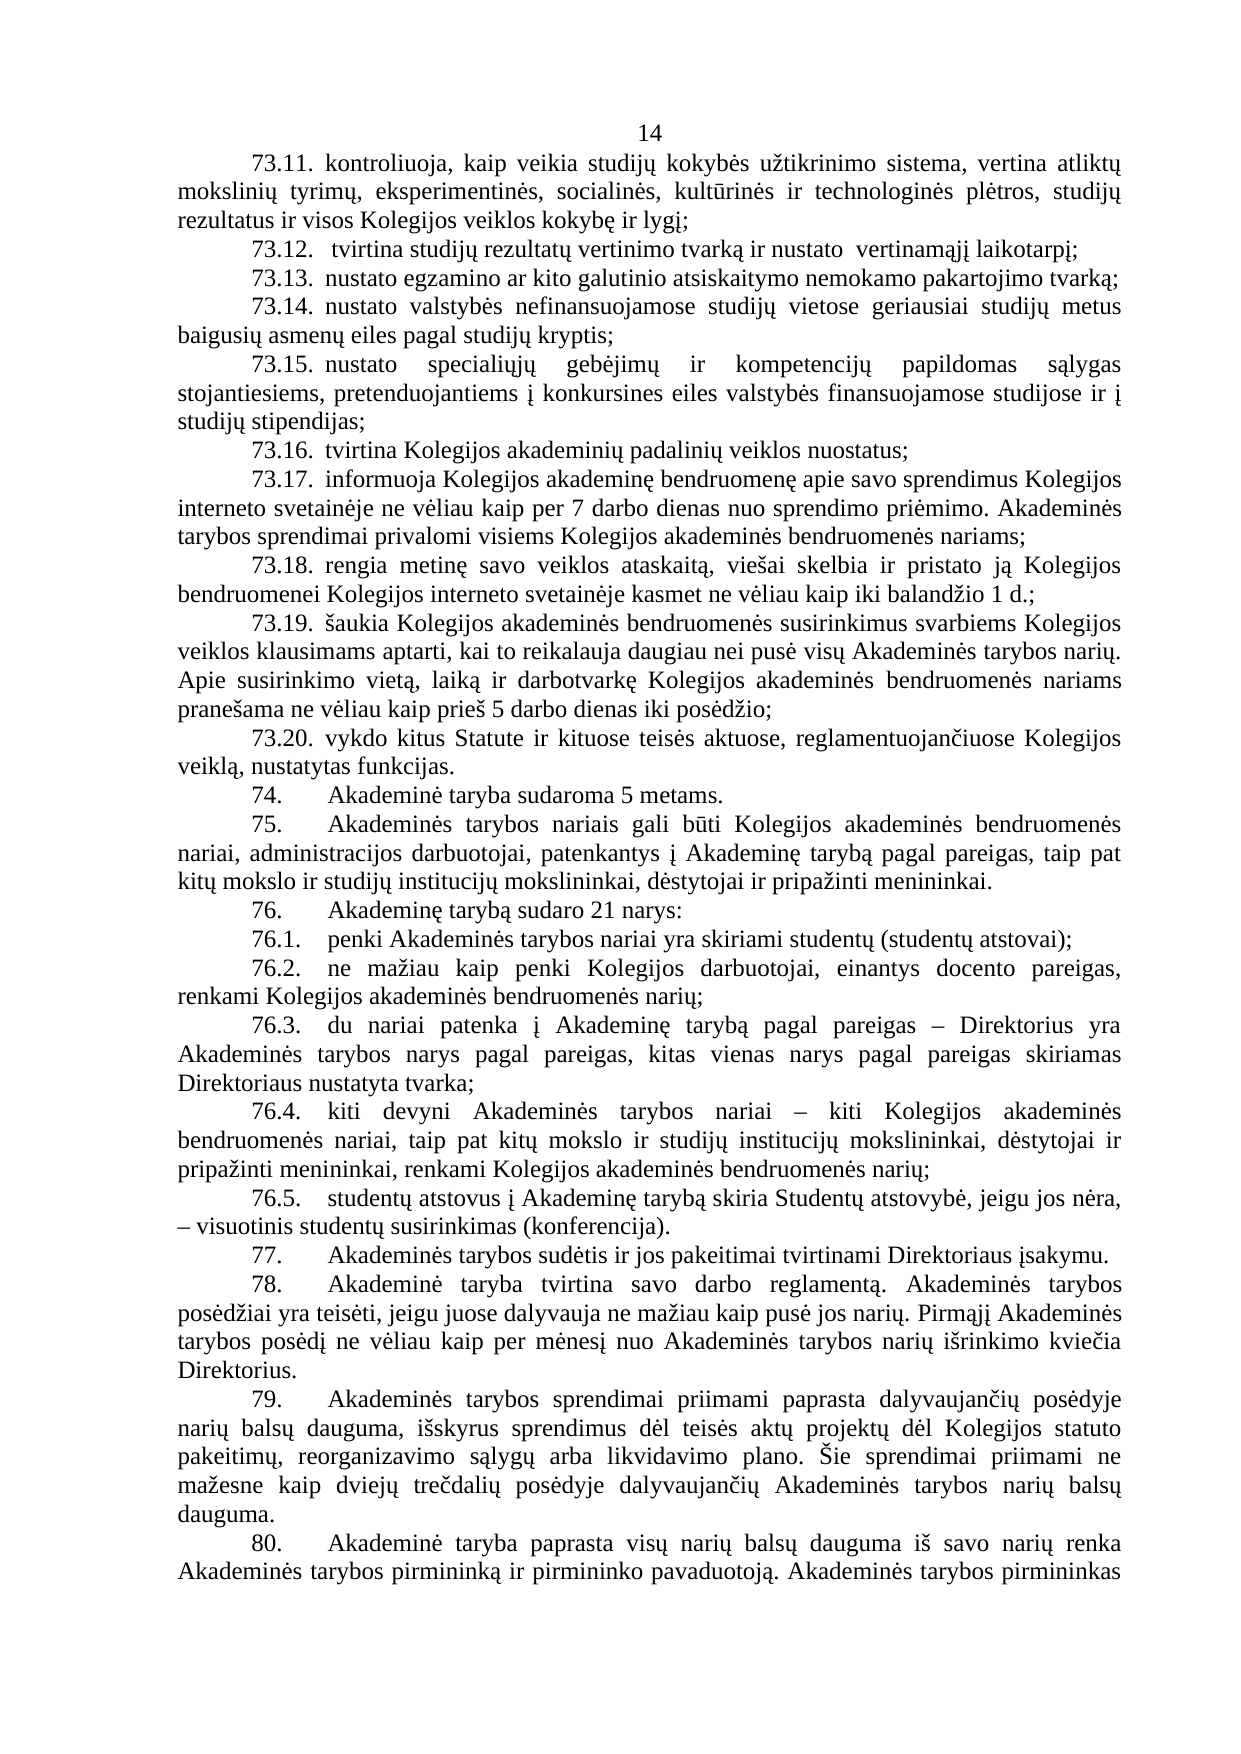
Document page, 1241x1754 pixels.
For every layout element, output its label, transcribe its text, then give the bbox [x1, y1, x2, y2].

text 76.4. kiti devyni Akademinės tarybos nariai – kiti Kolegijos akademinės bendruomenės nariai, taip pat kitų mokslo ir studijų institucijų mokslininkai, dėstytojai ir pripažinti menininkai, renkami Kolegijos akademinės bendruomenės narių; [177, 1096, 1122, 1183]
text 78. Akademinė taryba tvirtina savo darbo reglamentą. Akademinės tarybos posėdžiai yra teisėti, jeigu juose dalyvauja ne mažiau kaip pusė jos narių. Pirmąjį Akademinės tarybos posėdį ne vėliau kaip per mėnesį nuo Akademinės tarybos narių išrinkimo kviečia Direktorius. [177, 1269, 1122, 1384]
text 73.13. nustato egzamino ar kito galutinio atsiskaitymo nemokamo pakartojimo tvarką; [177, 263, 1122, 291]
text 79. Akademinės tarybos sprendimai priimami paprasta dalyvaujančių posėdyje narių balsų dauguma, išskyrus sprendimus dėl teisės aktų projektų dėl Kolegijos statuto pakeitimų, reorganizavimo sąlygų arba likvidavimo plano. Šie sprendimai priimami ne mažesne kaip dviejų trečdalių posėdyje dalyvaujančių Akademinės tarybos narių balsų dauguma. [177, 1384, 1122, 1528]
text 75. Akademinės tarybos nariais gali būti Kolegijos akademinės bendruomenės nariai, administracijos darbuotojai, patenkantys į Akademinę tarybą pagal pareigas, taip pat kitų mokslo ir studijų institucijų mokslininkai, dėstytojai ir pripažinti menininkai. [177, 809, 1122, 895]
text 73.17. informuoja Kolegijos akademinę bendruomenę apie savo sprendimus Kolegijos interneto svetainėje ne vėliau kaip per 7 darbo dienas nuo sprendimo priėmimo. Akademinės tarybos sprendimai privalomi visiems Kolegijos akademinės bendruomenės nariams; [177, 464, 1122, 550]
text 73.19. šaukia Kolegijos akademinės bendruomenės susirinkimus svarbiems Kolegijos veiklos klausimams aptarti, kai to reikalauja daugiau nei pusė visų Akademinės tarybos narių. Apie susirinkimo vietą, laiką ir darbotvarkę Kolegijos akademinės bendruomenės nariams pranešama ne vėliau kaip prieš 5 darbo dienas iki posėdžio; [177, 608, 1122, 723]
text 76.2. ne mažiau kaip penki Kolegijos darbuotojai, einantys docento pareigas, renkami Kolegijos akademinės bendruomenės narių; [177, 953, 1122, 1010]
text 73.15. nustato specialiųjų gebėjimų ir kompetencijų papildomas sąlygas stojantiesiems, pretenduojantiems į konkursines eiles valstybės finansuojamose studijose ir į studijų stipendijas; [177, 349, 1122, 435]
text 73.11. kontroliuoja, kaip veikia studijų kokybės užtikrinimo sistema, vertina atliktų mokslinių tyrimų, eksperimentinės, socialinės, kultūrinės ir technologinės plėtros, studijų rezultatus ir visos Kolegijos veiklos kokybę ir lygį; [177, 148, 1122, 234]
text 76.1. penki Akademinės tarybos nariai yra skiriami studentų (studentų atstovai); [177, 924, 1122, 953]
text 74. Akademinė taryba sudaroma 5 metams. [177, 780, 1122, 809]
text 73.18. rengia metinę savo veiklos ataskaitą, viešai skelbia ir pristato ją Kolegijos bendruomenei Kolegijos interneto svetainėje kasmet ne vėliau kaip iki balandžio 1 d.; [177, 550, 1122, 608]
text 76. Akademinę tarybą sudaro 21 narys: [177, 895, 1122, 924]
text 73.14. nustato valstybės nefinansuojamose studijų vietose geriausiai studijų metus baigusių asmenų eiles pagal studijų kryptis; [177, 291, 1122, 349]
text 73.16. tvirtina Kolegijos akademinių padalinių veiklos nuostatus; [177, 435, 1122, 464]
text 77. Akademinės tarybos sudėtis ir jos pakeitimai tvirtinami Direktoriaus įsakymu. [177, 1240, 1122, 1269]
text 80. Akademinė taryba paprasta visų narių balsų dauguma iš savo narių renka Akademinės tarybos pirmininką ir pirmininko pavaduotoją. Akademinės tarybos pirmininkas [177, 1528, 1122, 1585]
text 73.20. vykdo kitus Statute ir kituose teisės aktuose, reglamentuojančiuose Kolegijos veiklą, nustatytas funkcijas. [177, 723, 1122, 780]
text 76.5. studentų atstovus į Akademinę tarybą skiria Studentų atstovybė, jeigu jos nėra, – visuotinis studentų susirinkimas (konferencija). [177, 1183, 1122, 1240]
text 76.3. du nariai patenka į Akademinę tarybą pagal pareigas – Direktorius yra Akademinės tarybos narys pagal pareigas, kitas vienas narys pagal pareigas skiriamas Direktoriaus nustatyta tvarka; [177, 1010, 1122, 1096]
text 73.12. tvirtina studijų rezultatų vertinimo tvarką ir nustato vertinamąjį laikotarpį; [177, 234, 1122, 263]
